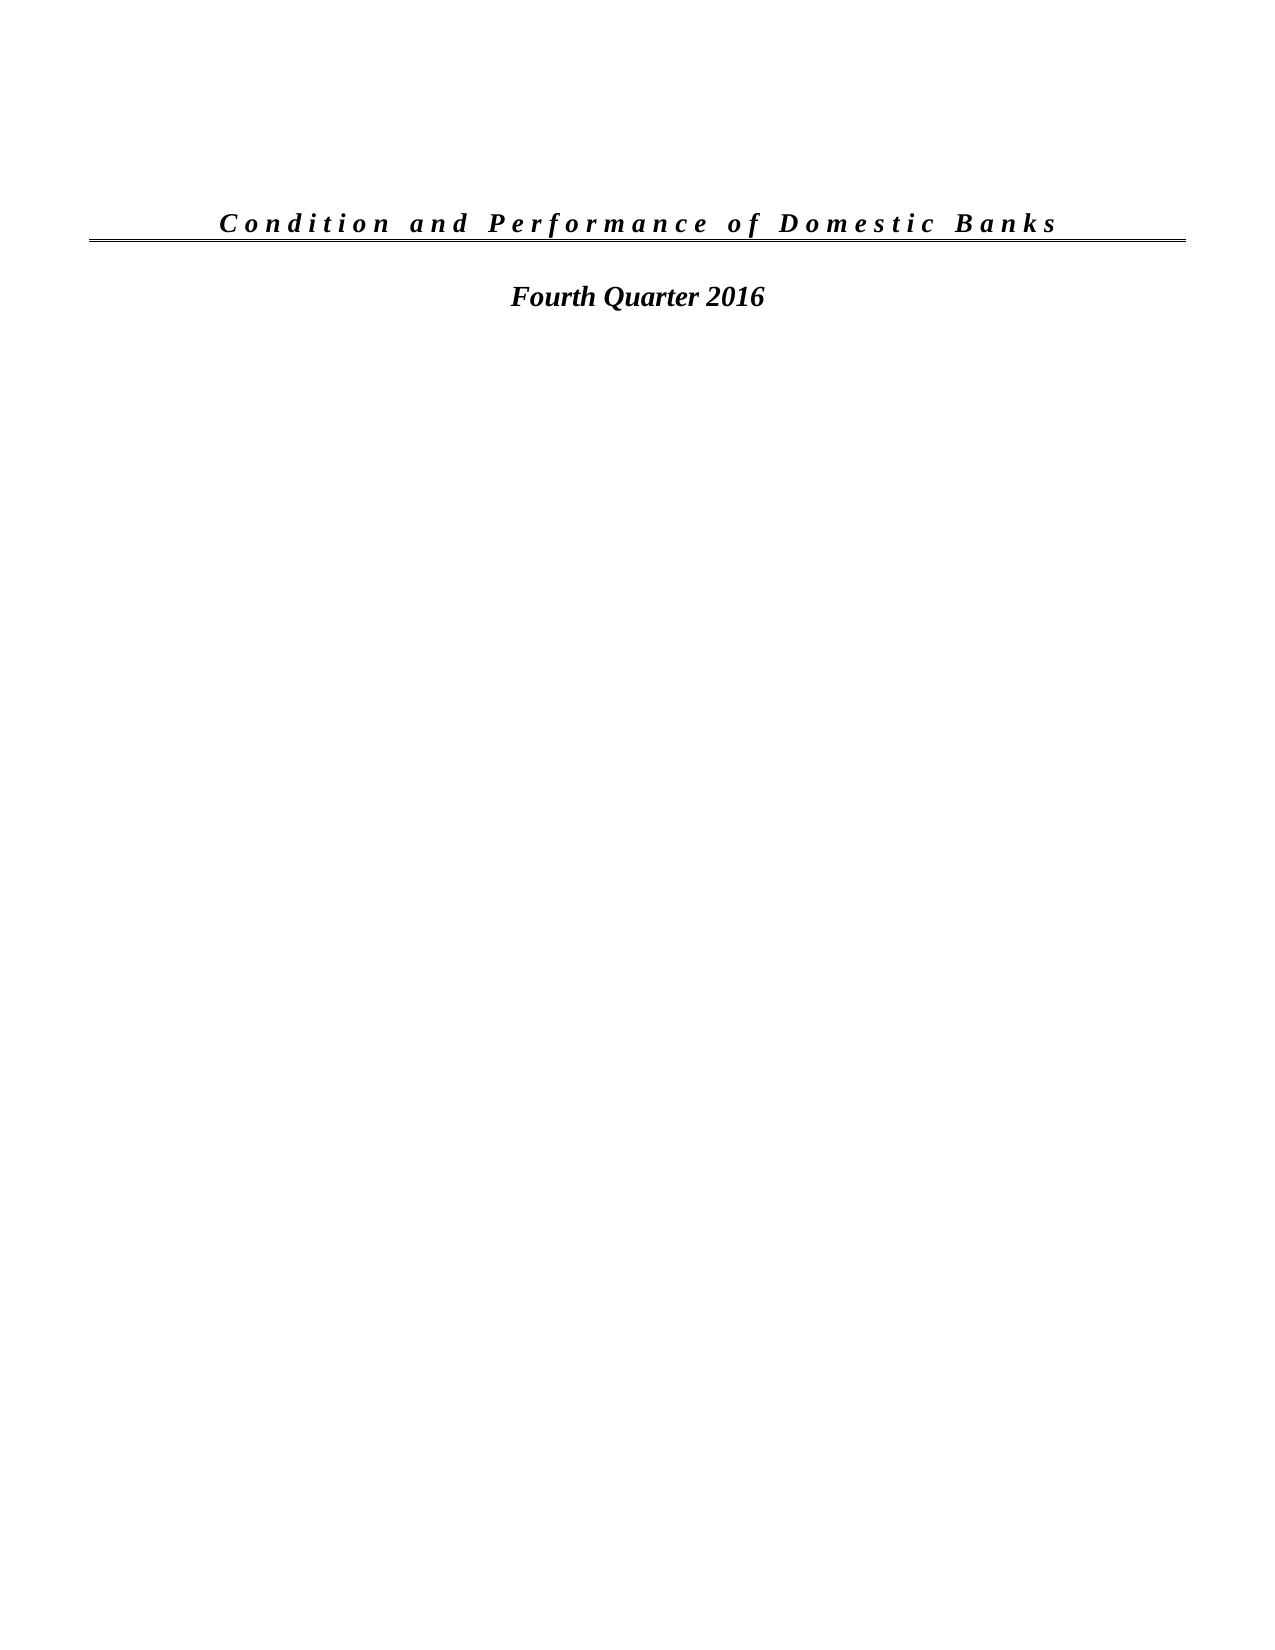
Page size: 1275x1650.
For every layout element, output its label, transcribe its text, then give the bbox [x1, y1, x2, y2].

subtitle Fourth Quarter 2016 [89, 280, 1186, 313]
subtitle Condition and Performance of Domestic Banks [89, 173, 1186, 239]
